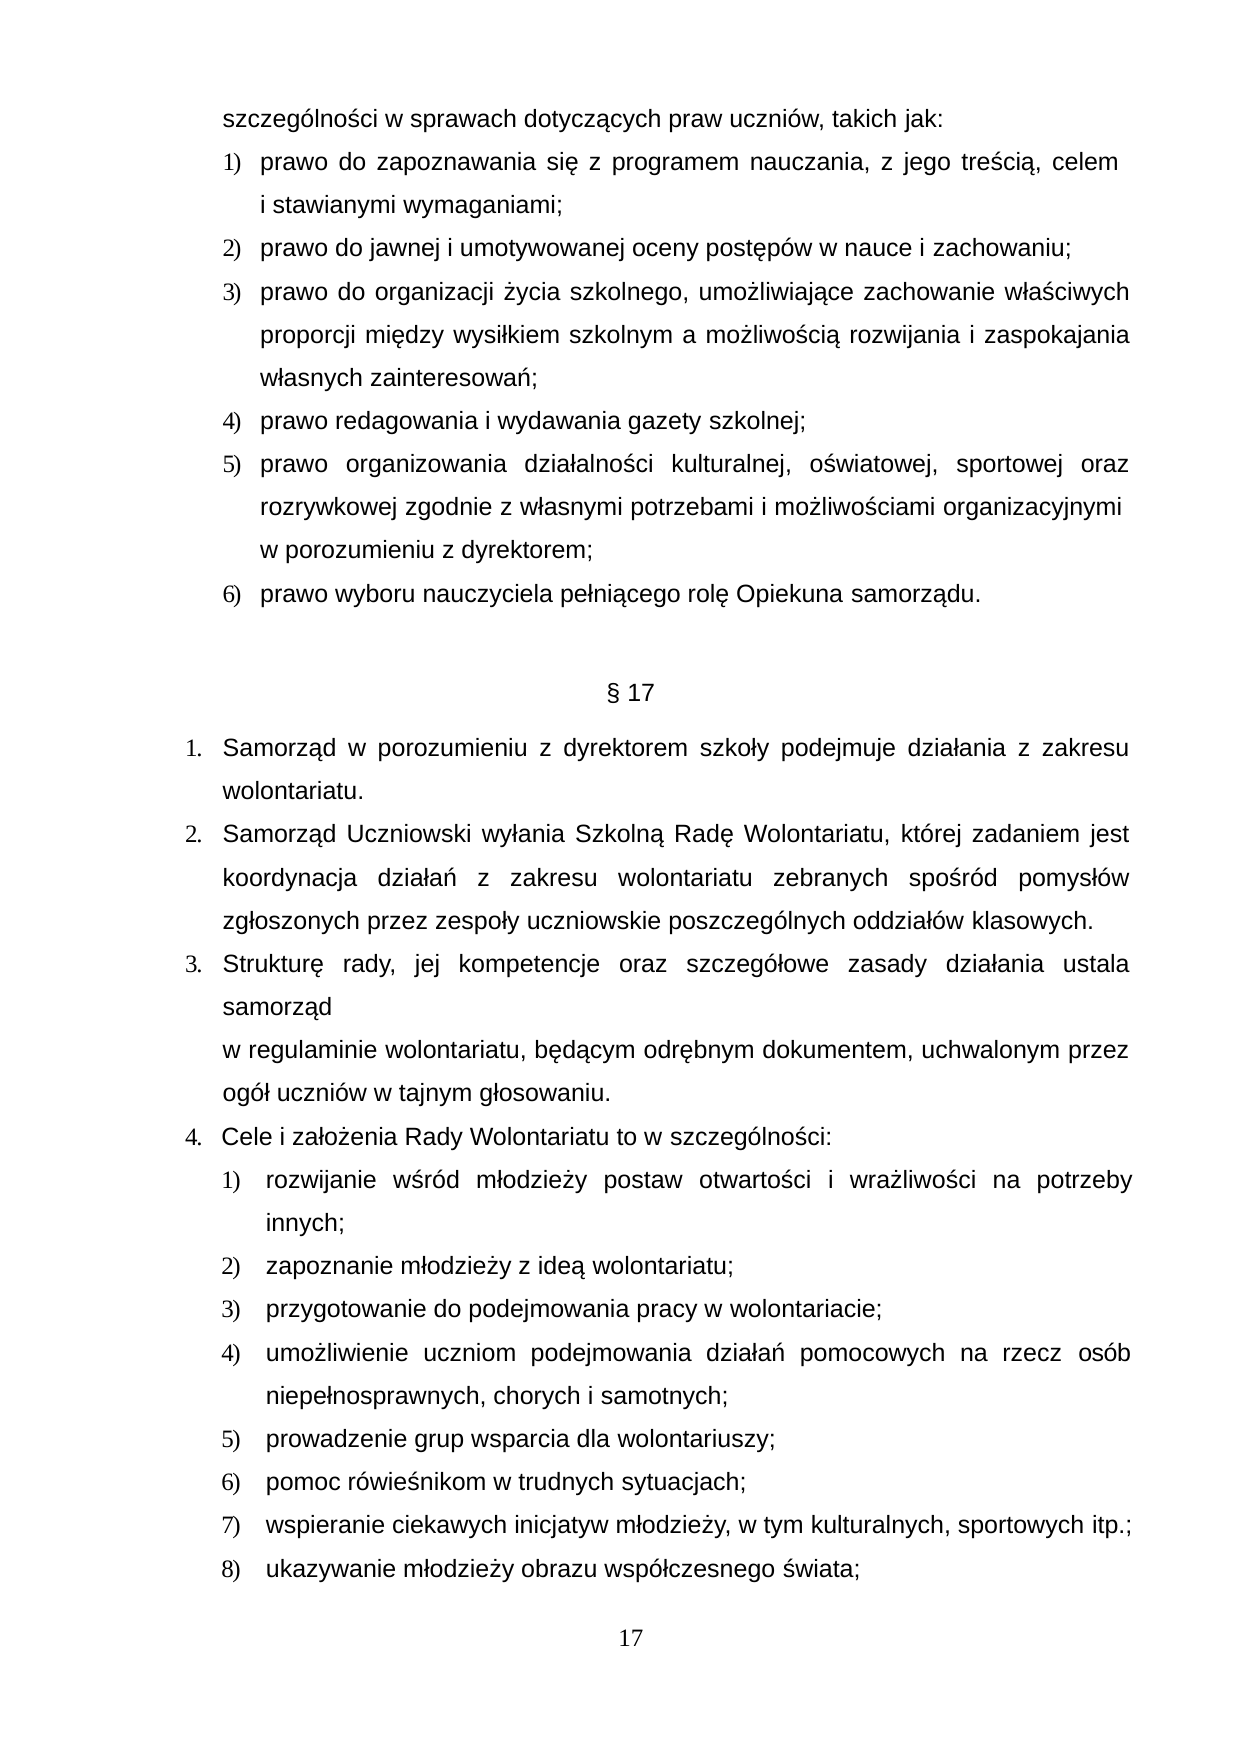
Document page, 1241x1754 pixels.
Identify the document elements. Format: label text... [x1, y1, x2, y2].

list zapoznanie młodzieży z ideą wolontariatu; [221, 1251, 1134, 1280]
list pomoc rówieśnikom w trudnych sytuacjach; [221, 1467, 1134, 1496]
list prowadzenie grup wsparcia dla wolontariuszy; [221, 1424, 1134, 1453]
list Samorząd Uczniowski wyłania Szkolną Radę Wolontariatu, której zadaniem jest koordynacja działań z zakresu wolontariatu zebranych spośród pomysłów zgłoszonych przez zespoły uczniowskie poszczególnych oddziałów klasowych. [185, 819, 1131, 934]
list szczególności w sprawach dotyczących praw uczniów, takich jak: [185, 104, 1131, 132]
list Samorząd w porozumieniu z dyrektorem szkoły podejmuje działania z zakresu wolontariatu. [185, 733, 1131, 805]
list prawo organizowania działalności kulturalnej, oświatowej, sportowej oraz rozrywkowej zgodnie z własnymi potrzebami i możliwościami organizacyjnymi w porozumieniu z dyrektorem; [222, 449, 1131, 564]
list przygotowanie do podejmowania pracy w wolontariacie; [221, 1294, 1134, 1323]
list prawo do organizacji życia szkolnego, umożliwiające zachowanie właściwych proporcji między wysiłkiem szkolnym a możliwością rozwijania i zaspokajania własnych zainteresowań; [222, 276, 1131, 392]
list prawo do jawnej i umotywowanej oceny postępów w nauce i zachowaniu; [222, 233, 1134, 262]
list umożliwienie uczniom podejmowania działań pomocowych na rzecz osób niepełnosprawnych, chorych i samotnych; [221, 1338, 1131, 1409]
list prawo redagowania i wydawania gazety szkolnej; [222, 406, 1134, 435]
list rozwijanie wśród młodzieży postaw otwartości i wrażliwości na potrzeby innych; [221, 1165, 1134, 1237]
text § 17 [127, 677, 1134, 706]
list Strukturę rady, jej kompetencje oraz szczegółowe zasady działania ustala samorząd w regulaminie wolontariatu, będącym odrębnym dokumentem, uchwalonym przez ogół uczniów w tajnym głosowaniu. [185, 949, 1131, 1107]
list ukazywanie młodzieży obrazu współczesnego świata; [221, 1554, 1134, 1582]
list Cele i założenia Rady Wolontariatu to w szczególności: [185, 1122, 1134, 1150]
list prawo wyboru nauczyciela pełniącego rolę Opiekuna samorządu. [222, 579, 1134, 607]
list prawo do zapoznawania się z programem nauczania, z jego treścią, celem i stawianymi wymaganiami; [222, 147, 1131, 219]
list wspieranie ciekawych inicjatyw młodzieży, w tym kulturalnych, sportowych itp.; [221, 1510, 1134, 1539]
